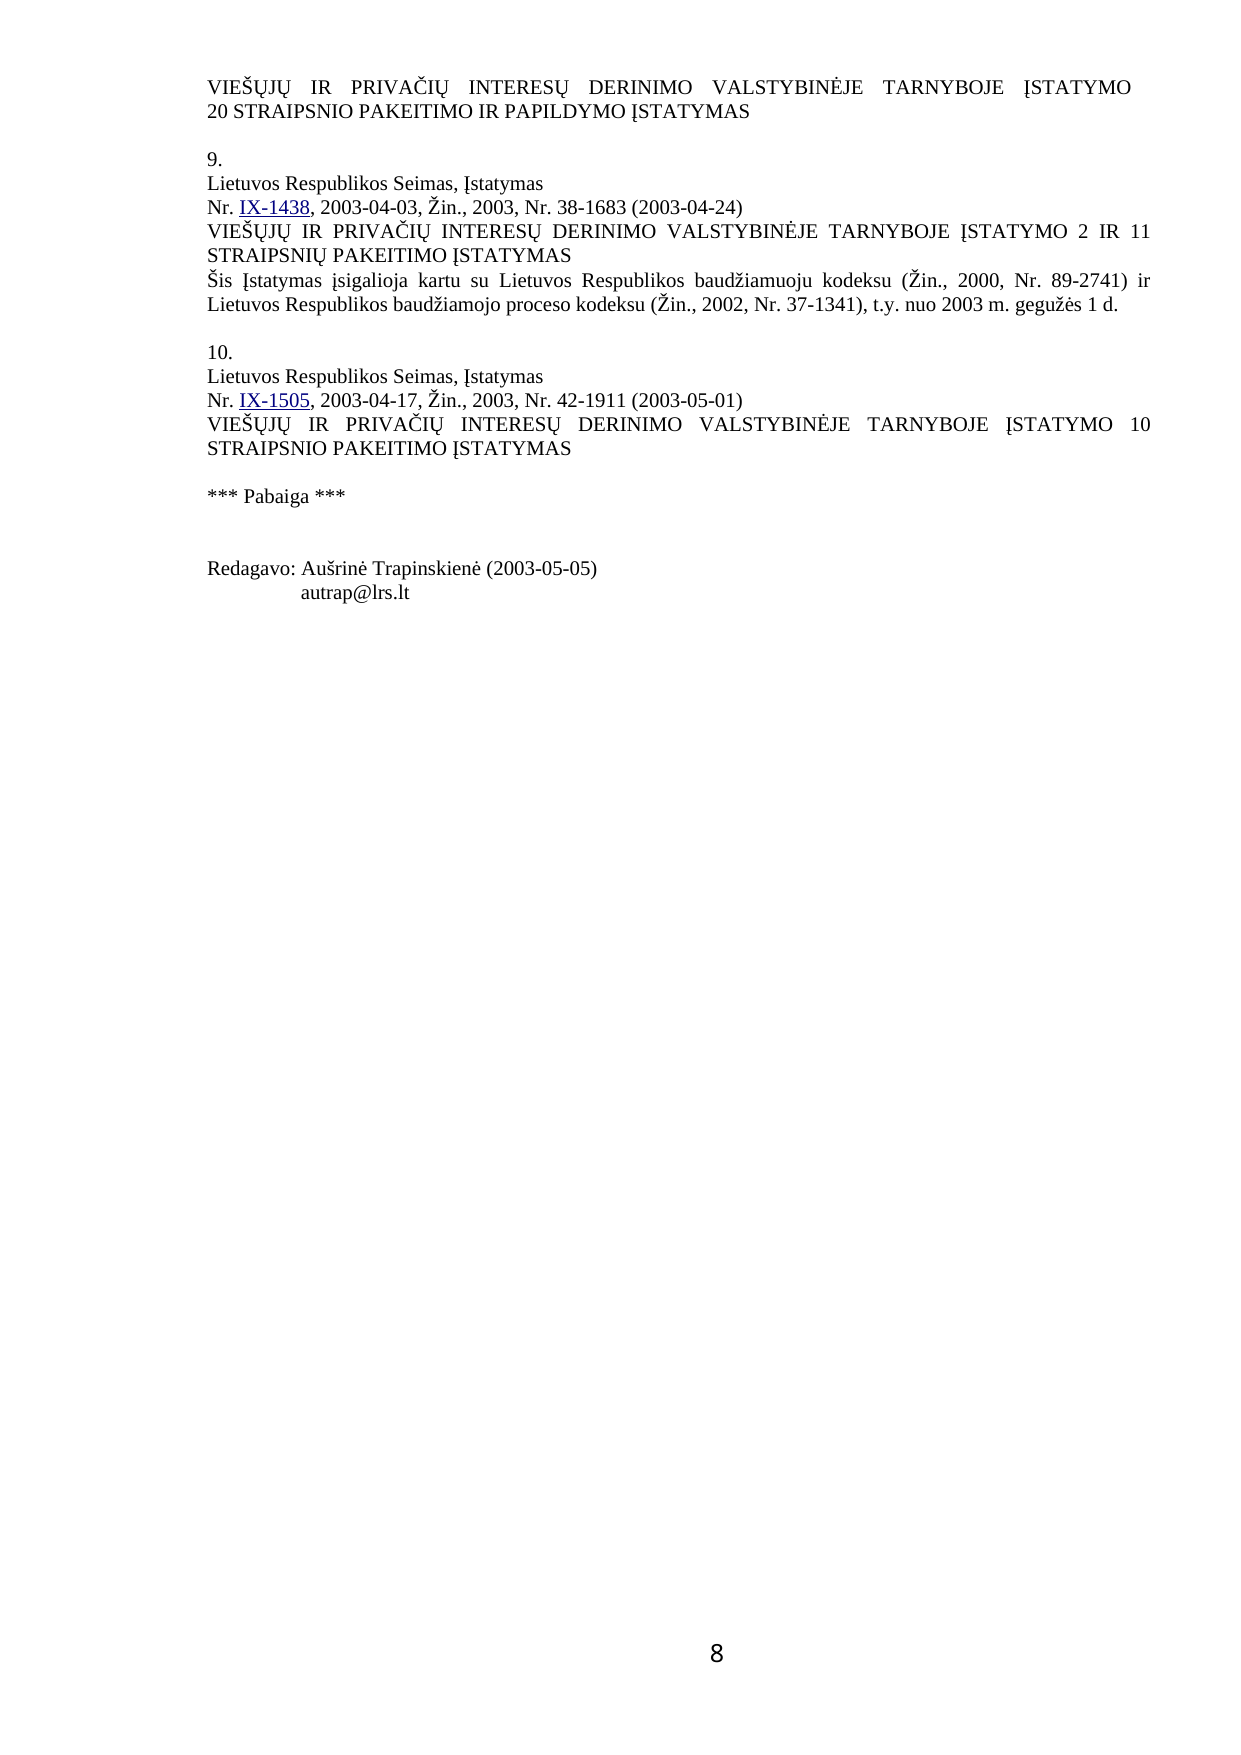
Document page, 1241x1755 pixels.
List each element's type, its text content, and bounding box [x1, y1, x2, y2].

text autrap@lrs.lt [207, 580, 1152, 604]
text Šis Įstatymas įsigalioja kartu su Lietuvos Respublikos baudžiamuoju kodeksu (Žin., 2000, Nr. 89-2741) ir Lietuvos Respublikos baudžiamojo proceso kodeksu (Žin., 2002, Nr. 37-1341), t.y. nuo 2003 m. gegužės 1 d. [207, 267, 1152, 316]
text 9. [207, 147, 1152, 171]
text VIEŠŲJŲ IR PRIVAČIŲ INTERESŲ DERINIMO VALSTYBINĖJE TARNYBOJE ĮSTATYMO 10 STRAIPSNIO PAKEITIMO ĮSTATYMAS [207, 412, 1152, 460]
text 10. [207, 340, 1152, 364]
text *** Pabaiga *** [207, 484, 1152, 508]
text Nr. IX-1505, 2003-04-17, Žin., 2003, Nr. 42-1911 (2003-05-01) [207, 388, 1152, 412]
text Lietuvos Respublikos Seimas, Įstatymas [207, 364, 1152, 388]
text Redagavo: Aušrinė Trapinskienė (2003-05-05) [207, 556, 1152, 580]
text VIEŠŲJŲ IR PRIVAČIŲ INTERESŲ DERINIMO VALSTYBINĖJE TARNYBOJE ĮSTATYMO 2 IR 11 STRAIPSNIŲ PAKEITIMO ĮSTATYMAS [207, 219, 1152, 267]
text Lietuvos Respublikos Seimas, Įstatymas [207, 171, 1152, 195]
text Nr. IX-1438, 2003-04-03, Žin., 2003, Nr. 38-1683 (2003-04-24) [207, 195, 1152, 219]
text VIEŠŲJŲ IR PRIVAČIŲ INTERESŲ DERINIMO VALSTYBINĖJE TARNYBOJE ĮSTATYMO 20 STRAIPSNIO PAKEITIMO IR PAPILDYMO ĮSTATYMAS [207, 75, 1152, 123]
